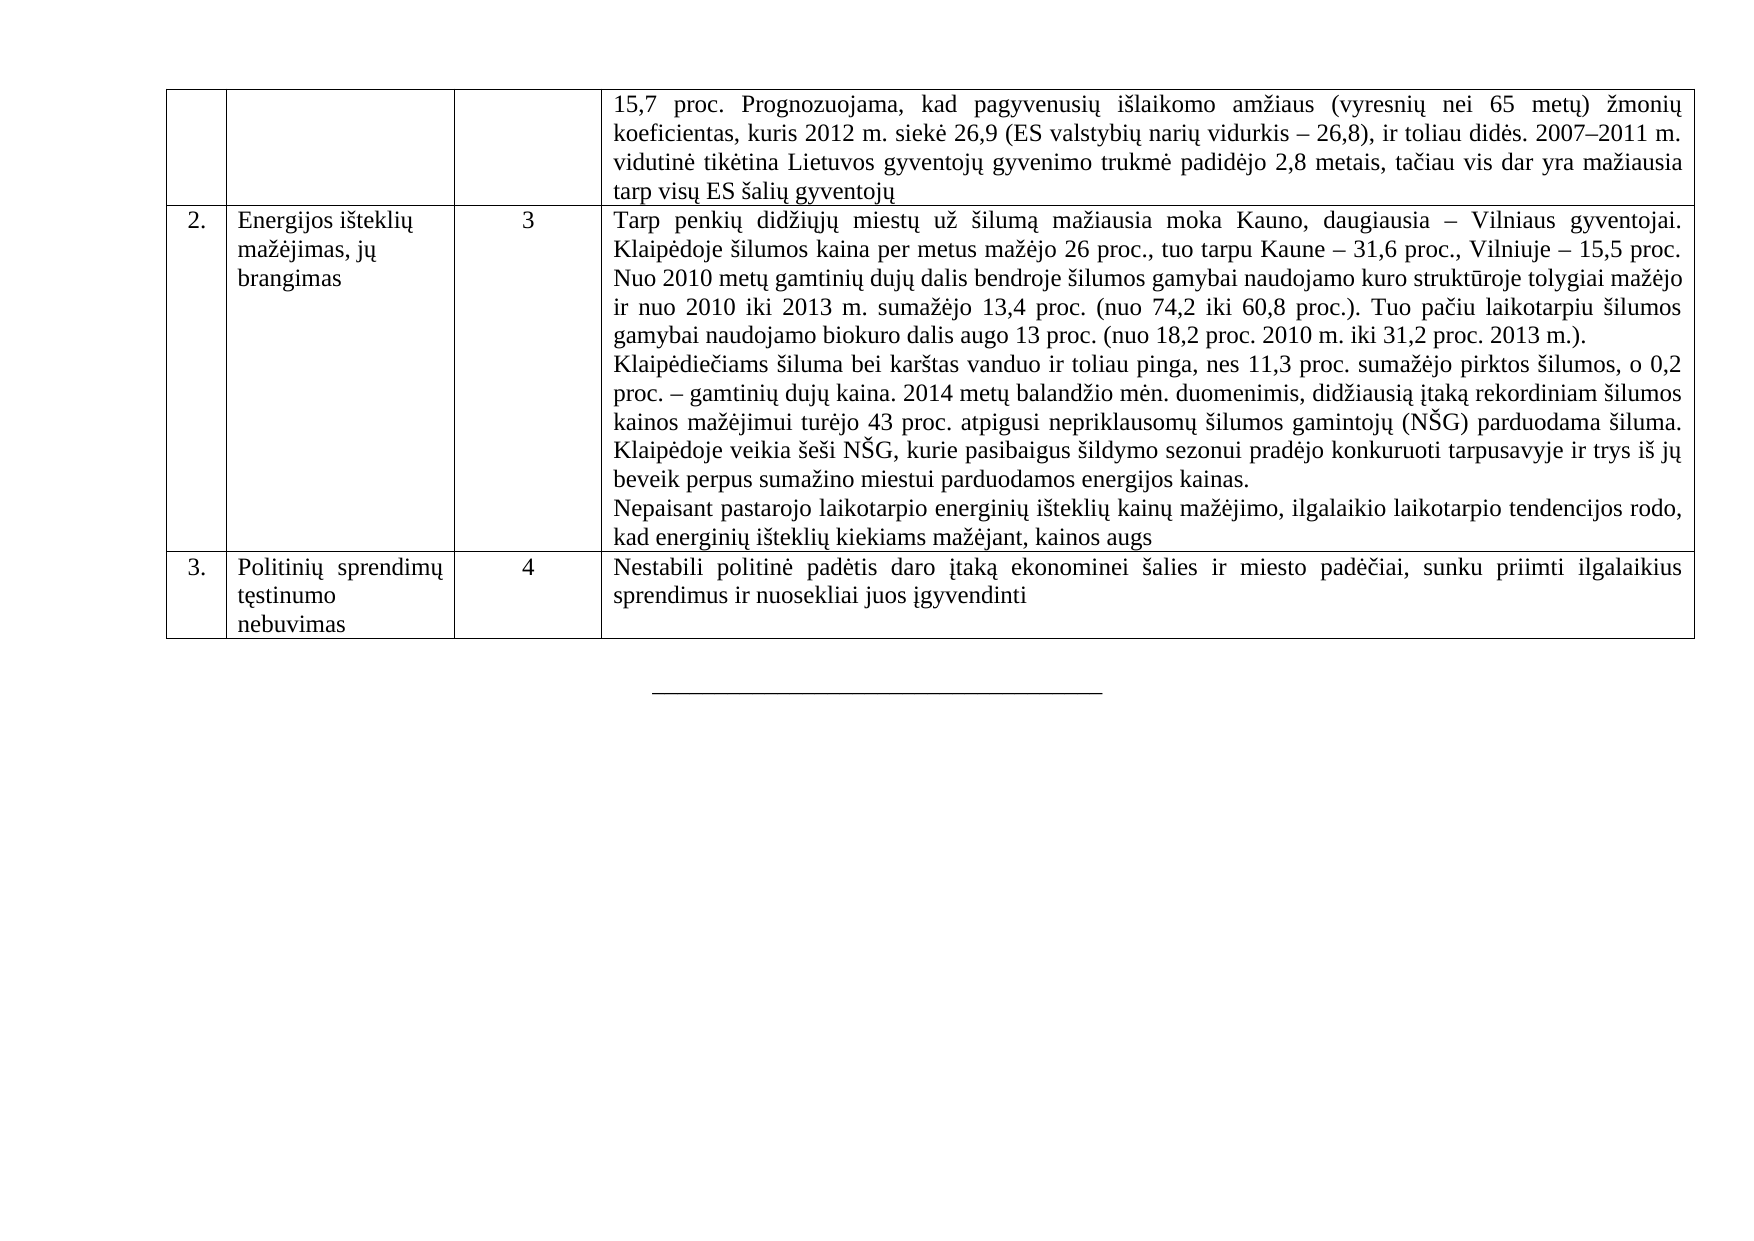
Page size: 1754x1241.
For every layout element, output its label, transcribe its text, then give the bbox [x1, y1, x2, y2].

table_cell 3 [455, 206, 601, 551]
table_cell Energijos išteklių mažėjimas, jų brangimas [227, 206, 454, 551]
table_cell 3. [167, 552, 226, 638]
table_cell Tarp penkių didžiųjų miestų už šilumą mažiausia moka Kauno, daugiausia – Vilniaus gyventojai. Klaipėdoje šilumos kaina per metus mažėjo 26 proc., tuo tarpu Kaune – 31,6 proc., Vilniuje – 15,5 proc. Nuo 2010 metų gamtinių dujų dalis bendroje šilumos gamybai naudojamo kuro struktūroje tolygiai mažėjo ir nuo 2010 iki 2013 m. sumažėjo 13,4 proc. (nuo 74,2 iki 60,8 proc.). Tuo pačiu laikotarpiu šilumos gamybai naudojamo biokuro dalis augo 13 proc. (nuo 18,2 proc. 2010 m. iki 31,2 proc. 2013 m.). Klaipėdiečiams šiluma bei karštas vanduo ir toliau pinga, nes 11,3 proc. sumažėjo pirktos šilumos, o 0,2 proc. – gamtinių dujų kaina. 2014 metų balandžio mėn. duomenimis, didžiausią įtaką rekordiniam šilumos kainos mažėjimui turėjo 43 proc. atpigusi nepriklausomų šilumos gamintojų (NŠG) parduodama šiluma. Klaipėdoje veikia šeši NŠG, kurie pasibaigus šildymo sezonui pradėjo konkuruoti tarpusavyje ir trys iš jų beveik perpus sumažino miestui parduodamos energijos kainas. Nepaisant pastarojo laikotarpio energinių išteklių kainų mažėjimo, ilgalaikio laikotarpio tendencijos rodo, kad energinių išteklių kiekiams mažėjant, kainos augs [602, 206, 1694, 551]
text ____________________________________ [118, 668, 1636, 696]
table_cell 15,7 proc. Prognozuojama, kad pagyvenusių išlaikomo amžiaus (vyresnių nei 65 metų) žmonių koeficientas, kuris 2012 m. siekė 26,9 (ES valstybių narių vidurkis – 26,8), ir toliau didės. 2007–2011 m. vidutinė tikėtina Lietuvos gyventojų gyvenimo trukmė padidėjo 2,8 metais, tačiau vis dar yra mažiausia tarp visų ES šalių gyventojų [602, 90, 1694, 204]
table_cell [167, 90, 226, 204]
table_cell Nestabili politinė padėtis daro įtaką ekonominei šalies ir miesto padėčiai, sunku priimti ilgalaikius sprendimus ir nuosekliai juos įgyvendinti [602, 552, 1694, 638]
table_cell [227, 90, 454, 204]
table_cell 4 [455, 552, 601, 638]
table_cell [455, 90, 601, 204]
table_cell Politinių sprendimų tęstinumo nebuvimas [227, 552, 454, 638]
table_cell 2. [167, 206, 226, 551]
